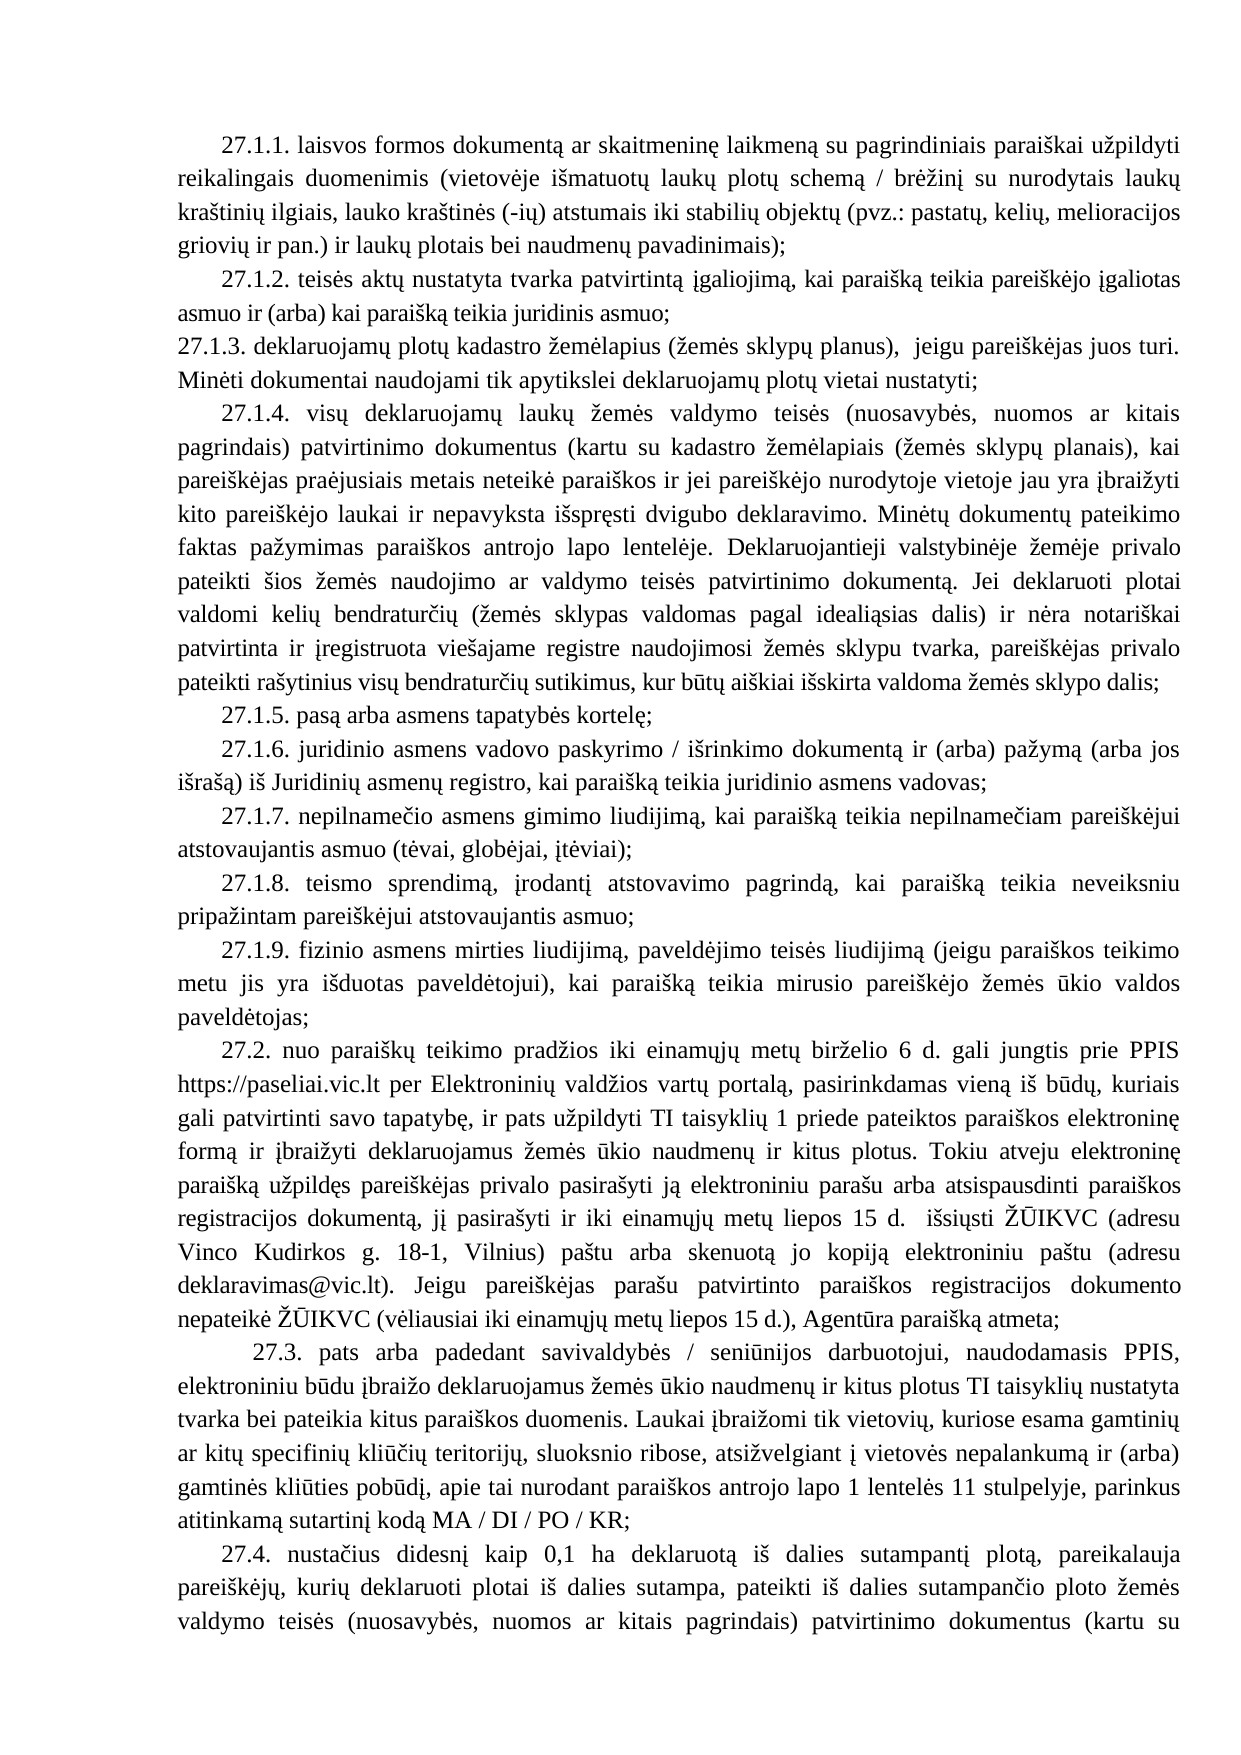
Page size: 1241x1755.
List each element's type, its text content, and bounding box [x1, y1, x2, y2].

text 27.1.6. juridinio asmens vadovo paskyrimo / išrinkimo dokumentą ir (arba) pažymą (arba jos išrašą) iš Juridinių asmenų registro, kai paraišką teikia juridinio asmens vadovas; [177, 734, 1181, 796]
text 27.2. nuo paraiškų teikimo pradžios iki einamųjų metų birželio 6 d. gali jungtis prie PPIS https://paseliai.vic.lt per Elektroninių valdžios vartų portalą, pasirinkdamas vieną iš būdų, kuriais gali patvirtinti savo tapatybę, ir pats užpildyti TI taisyklių 1 priede pateiktos paraiškos elektroninę formą ir įbraižyti deklaruojamus žemės ūkio naudmenų ir kitus plotus. Tokiu atveju elektroninę paraišką užpildęs pareiškėjas privalo pasirašyti ją elektroniniu parašu arba atsispausdinti paraiškos registracijos dokumentą, jį pasirašyti ir iki einamųjų metų liepos 15 d. išsiųsti ŽŪIKVC (adresu Vinco Kudirkos g. 18-1, Vilnius) paštu arba skenuotą jo kopiją elektroniniu paštu (adresu deklaravimas@vic.lt). Jeigu pareiškėjas parašu patvirtinto paraiškos registracijos dokumento nepateikė ŽŪIKVC (vėliausiai iki einamųjų metų liepos 15 d.), Agentūra paraišką atmeta; [177, 1036, 1181, 1333]
text 27.1.5. pasą arba asmens tapatybės kortelę; [177, 700, 1181, 729]
text 27.1.2. teisės aktų nustatyta tvarka patvirtintą įgaliojimą, kai paraišką teikia pareiškėjo įgaliotas asmuo ir (arba) kai paraišką teikia juridinis asmuo; [177, 264, 1181, 326]
text 27.1.9. fizinio asmens mirties liudijimą, paveldėjimo teisės liudijimą (jeigu paraiškos teikimo metu jis yra išduotas paveldėtojui), kai paraišką teikia mirusio pareiškėjo žemės ūkio valdos paveldėtojas; [177, 935, 1181, 1031]
text 27.1.1. laisvos formos dokumentą ar skaitmeninę laikmeną su pagrindiniais paraiškai užpildyti reikalingais duomenimis (vietovėje išmatuotų laukų plotų schemą / brėžinį su nurodytais laukų kraštinių ilgiais, lauko kraštinės (-ių) atstumais iki stabilių objektų (pvz.: pastatų, kelių, melioracijos griovių ir pan.) ir laukų plotais bei naudmenų pavadinimais); [177, 130, 1181, 259]
text 27.1.4. visų deklaruojamų laukų žemės valdymo teisės (nuosavybės, nuomos ar kitais pagrindais) patvirtinimo dokumentus (kartu su kadastro žemėlapiais (žemės sklypų planais), kai pareiškėjas praėjusiais metais neteikė paraiškos ir jei pareiškėjo nurodytoje vietoje jau yra įbraižyti kito pareiškėjo laukai ir nepavyksta išspręsti dvigubo deklaravimo. Minėtų dokumentų pateikimo faktas pažymimas paraiškos antrojo lapo lentelėje. Deklaruojantieji valstybinėje žemėje privalo pateikti šios žemės naudojimo ar valdymo teisės patvirtinimo dokumentą. Jei deklaruoti plotai valdomi kelių bendraturčių (žemės sklypas valdomas pagal idealiąsias dalis) ir nėra notariškai patvirtinta ir įregistruota viešajame registre naudojimosi žemės sklypu tvarka, pareiškėjas privalo pateikti rašytinius visų bendraturčių sutikimus, kur būtų aiškiai išskirta valdoma žemės sklypo dalis; [177, 398, 1181, 695]
text 27.1.8. teismo sprendimą, įrodantį atstovavimo pagrindą, kai paraišką teikia neveiksniu pripažintam pareiškėjui atstovaujantis asmuo; [177, 868, 1181, 930]
text 27.4. nustačius didesnį kaip 0,1 ha deklaruotą iš dalies sutampantį plotą, pareikalauja pareiškėjų, kurių deklaruoti plotai iš dalies sutampa, pateikti iš dalies sutampančio ploto žemės valdymo teisės (nuosavybės, nuomos ar kitais pagrindais) patvirtinimo dokumentus (kartu su [177, 1539, 1181, 1634]
text 27.3. pats arba padedant savivaldybės / seniūnijos darbuotojui, naudodamasis PPIS, elektroniniu būdu įbraižo deklaruojamus žemės ūkio naudmenų ir kitus plotus TI taisyklių nustatyta tvarka bei pateikia kitus paraiškos duomenis. Laukai įbraižomi tik vietovių, kuriose esama gamtinių ar kitų specifinių kliūčių teritorijų, sluoksnio ribose, atsižvelgiant į vietovės nepalankumą ir (arba) gamtinės kliūties pobūdį, apie tai nurodant paraiškos antrojo lapo 1 lentelės 11 stulpelyje, parinkus atitinkamą sutartinį kodą MA / DI / PO / KR; [177, 1337, 1181, 1534]
text 27.1.3. deklaruojamų plotų kadastro žemėlapius (žemės sklypų planus), jeigu pareiškėjas juos turi. Minėti dokumentai naudojami tik apytikslei deklaruojamų plotų vietai nustatyti; [177, 331, 1181, 393]
text 27.1.7. nepilnamečio asmens gimimo liudijimą, kai paraišką teikia nepilnamečiam pareiškėjui atstovaujantis asmuo (tėvai, globėjai, įtėviai); [177, 801, 1181, 863]
